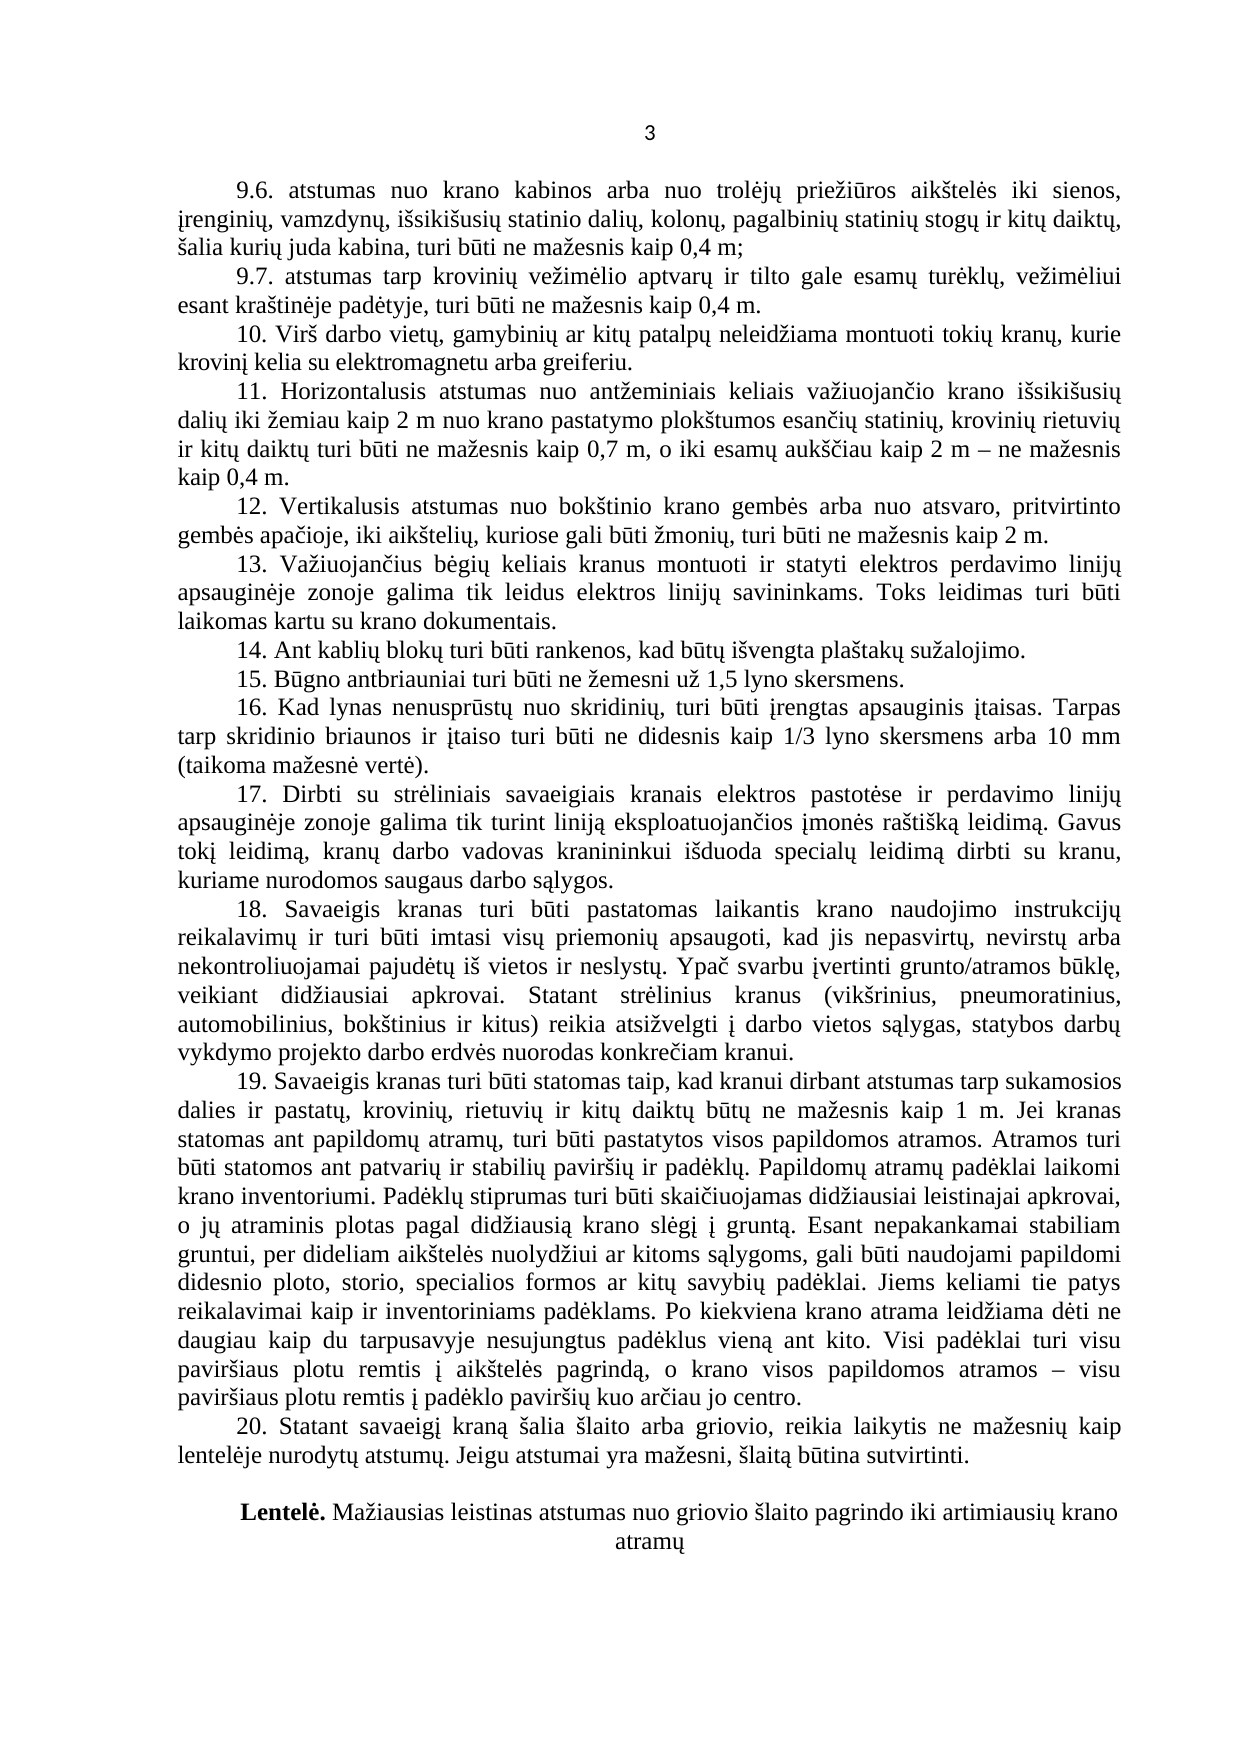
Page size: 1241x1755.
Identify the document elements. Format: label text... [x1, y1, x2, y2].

text 15. Būgno antbriauniai turi būti ne žemesni už 1,5 lyno skersmens. [177, 664, 1122, 692]
text 9.6. atstumas nuo krano kabinos arba nuo trolėjų priežiūros aikštelės iki sienos, įrenginių, vamzdynų, išsikišusių statinio dalių, kolonų, pagalbinių statinių stogų ir kitų daiktų, šalia kurių juda kabina, turi būti ne mažesnis kaip 0,4 m; [177, 175, 1122, 261]
text Lentelė. Mažiausias leistinas atstumas nuo griovio šlaito pagrindo iki artimiausių krano atramų [177, 1497, 1122, 1555]
text 9.7. atstumas tarp krovinių vežimėlio aptvarų ir tilto gale esamų turėklų, vežimėliui esant kraštinėje padėtyje, turi būti ne mažesnis kaip 0,4 m. [177, 261, 1122, 319]
text 20. Statant savaeigį kraną šalia šlaito arba griovio, reikia laikytis ne mažesnių kaip lentelėje nurodytų atstumų. Jeigu atstumai yra mažesni, šlaitą būtina sutvirtinti. [177, 1411, 1122, 1469]
text 11. Horizontalusis atstumas nuo antžeminiais keliais važiuojančio krano išsikišusių dalių iki žemiau kaip 2 m nuo krano pastatymo plokštumos esančių statinių, krovinių rietuvių ir kitų daiktų turi būti ne mažesnis kaip 0,7 m, o iki esamų aukščiau kaip 2 m – ne mažesnis kaip 0,4 m. [177, 376, 1122, 491]
text 19. Savaeigis kranas turi būti statomas taip, kad kranui dirbant atstumas tarp sukamosios dalies ir pastatų, krovinių, rietuvių ir kitų daiktų būtų ne mažesnis kaip 1 m. Jei kranas statomas ant papildomų atramų, turi būti pastatytos visos papildomos atramos. Atramos turi būti statomos ant patvarių ir stabilių paviršių ir padėklų. Papildomų atramų padėklai laikomi krano inventoriumi. Padėklų stiprumas turi būti skaičiuojamas didžiausiai leistinajai apkrovai, o jų atraminis plotas pagal didžiausią krano slėgį į gruntą. Esant nepakankamai stabiliam gruntui, per dideliam aikštelės nuolydžiui ar kitoms sąlygoms, gali būti naudojami papildomi didesnio ploto, storio, specialios formos ar kitų savybių padėklai. Jiems keliami tie patys reikalavimai kaip ir inventoriniams padėklams. Po kiekviena krano atrama leidžiama dėti ne daugiau kaip du tarpusavyje nesujungtus padėklus vieną ant kito. Visi padėklai turi visu paviršiaus plotu remtis į aikštelės pagrindą, o krano visos papildomos atramos – visu paviršiaus plotu remtis į padėklo paviršių kuo arčiau jo centro. [177, 1066, 1122, 1411]
text 12. Vertikalusis atstumas nuo bokštinio krano gembės arba nuo atsvaro, pritvirtinto gembės apačioje, iki aikštelių, kuriose gali būti žmonių, turi būti ne mažesnis kaip 2 m. [177, 491, 1122, 549]
text 17. Dirbti su strėliniais savaeigiais kranais elektros pastotėse ir perdavimo linijų apsauginėje zonoje galima tik turint liniją eksploatuojančios įmonės raštišką leidimą. Gavus tokį leidimą, kranų darbo vadovas kranininkui išduoda specialų leidimą dirbti su kranu, kuriame nurodomos saugaus darbo sąlygos. [177, 779, 1122, 894]
text 10. Virš darbo vietų, gamybinių ar kitų patalpų neleidžiama montuoti tokių kranų, kurie krovinį kelia su elektromagnetu arba greiferiu. [177, 319, 1122, 376]
text 18. Savaeigis kranas turi būti pastatomas laikantis krano naudojimo instrukcijų reikalavimų ir turi būti imtasi visų priemonių apsaugoti, kad jis nepasvirtų, nevirstų arba nekontroliuojamai pajudėtų iš vietos ir neslystų. Ypač svarbu įvertinti grunto/atramos būklę, veikiant didžiausiai apkrovai. Statant strėlinius kranus (vikšrinius, pneumoratinius, automobilinius, bokštinius ir kitus) reikia atsižvelgti į darbo vietos sąlygas, statybos darbų vykdymo projekto darbo erdvės nuorodas konkrečiam kranui. [177, 894, 1122, 1066]
text 13. Važiuojančius bėgių keliais kranus montuoti ir statyti elektros perdavimo linijų apsauginėje zonoje galima tik leidus elektros linijų savininkams. Toks leidimas turi būti laikomas kartu su krano dokumentais. [177, 549, 1122, 635]
text 14. Ant kablių blokų turi būti rankenos, kad būtų išvengta plaštakų sužalojimo. [177, 635, 1122, 664]
text 16. Kad lynas nenusprūstų nuo skridinių, turi būti įrengtas apsauginis įtaisas. Tarpas tarp skridinio briaunos ir įtaiso turi būti ne didesnis kaip 1/3 lyno skersmens arba 10 mm (taikoma mažesnė vertė). [177, 692, 1122, 779]
